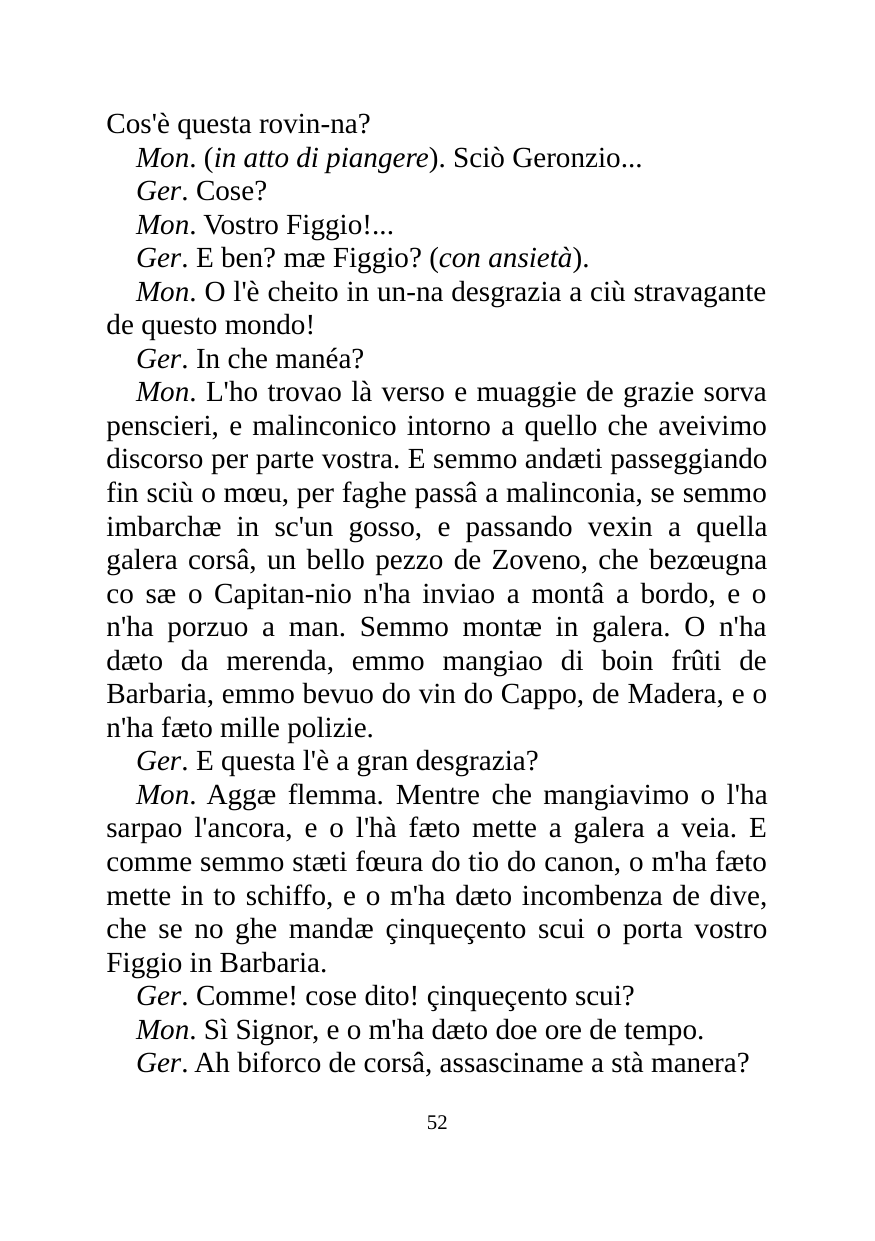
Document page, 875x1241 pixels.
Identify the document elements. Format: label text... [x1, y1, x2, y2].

text Ger. In che manéa? [106, 341, 768, 374]
text Ger. E questa l'è a gran desgrazia? [106, 743, 768, 777]
text Ger. Ah biforco de corsâ, assasciname a stà manera? [106, 1045, 768, 1079]
text Ger. Cose? [106, 173, 768, 207]
text Mon. Sì Signor, e o m'ha dæto doe ore de tempo. [106, 1012, 768, 1045]
text Cos'è questa rovin-na? [106, 106, 768, 140]
text Mon. (in atto di piangere). Sciò Geronzio... [106, 140, 768, 173]
text Mon. L'ho trovao là verso e muaggie de grazie sorva penscieri, e malinconico intorno a quello che aveivimo discorso per parte vostra. E semmo andæti passeggiando fin sciù o mœu, per faghe passâ a malinconia, se semmo imbarchæ in sc'un gosso, e passando vexin a quella galera corsâ, un bello pezzo de Zoveno, che bezœugna co sæ o Capitan-nio n'ha inviao a montâ a bordo, e o n'ha porzuo a man. Semmo montæ in galera. O n'ha dæto da merenda, emmo mangiao di boin frûti de Barbaria, emmo bevuo do vin do Cappo, de Madera, e o n'ha fæto mille polizie. [106, 374, 768, 743]
text Mon. O l'è cheito in un-na desgrazia a ciù stravagante de questo mondo! [106, 274, 768, 341]
text Mon. Vostro Figgio!... [106, 207, 768, 240]
text Ger. Comme! cose dito! çinqueçento scui? [106, 978, 768, 1012]
text Mon. Aggæ flemma. Mentre che mangiavimo o l'ha sarpao l'ancora, e o l'hà fæto mette a galera a veia. E comme semmo stæti fœura do tio do canon, o m'ha fæto mette in to schiffo, e o m'ha dæto incombenza de dive, che se no ghe mandæ çinqueçento scui o porta vostro Figgio in Barbaria. [106, 777, 768, 978]
text Ger. E ben? mæ Figgio? (con ansietà). [106, 240, 768, 274]
